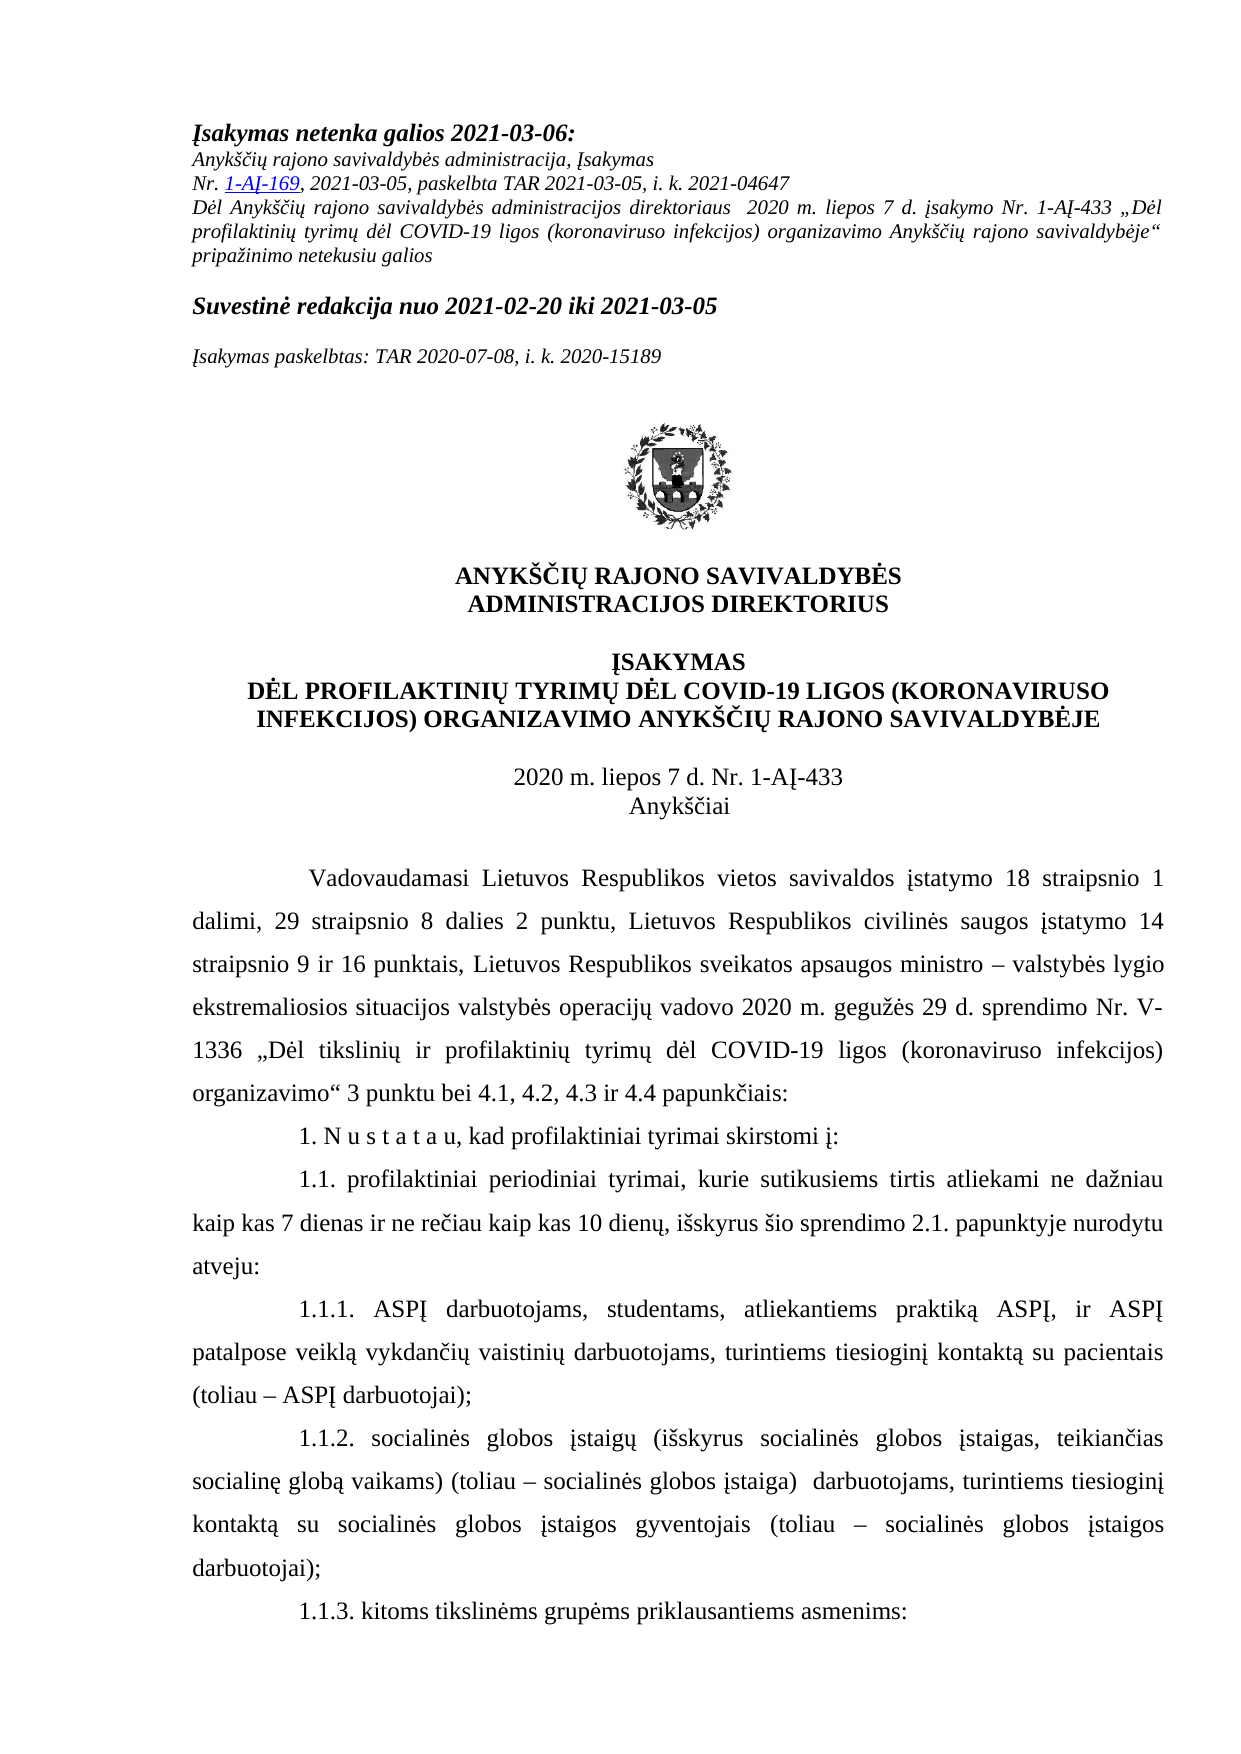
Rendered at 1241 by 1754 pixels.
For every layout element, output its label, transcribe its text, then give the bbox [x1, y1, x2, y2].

text Įsakymas paskelbtas: TAR 2020-07-08, i. k. 2020-15189 [192, 344, 1164, 368]
text Įsakymas netenka galios 2021-03-06: [192, 118, 1164, 147]
text ANYKŠČIŲ RAJONO SAVIVALDYBĖS [192, 561, 1164, 589]
text ĮSAKYMAS [192, 647, 1164, 676]
text 1.1.1. ASPĮ darbuotojams, studentams, atliekantiems praktiką ASPĮ, ir ASPĮ patalpose veiklą vykdančių vaistinių darbuotojams, turintiems tiesioginį kontaktą su pacientais (toliau – ASPĮ darbuotojai); [192, 1294, 1164, 1409]
text Anykščiai [192, 791, 1167, 819]
text Dėl Anykščių rajono savivaldybės administracijos direktoriaus 2020 m. liepos 7 d. įsakymo Nr. 1-AĮ-433 „Dėl profilaktinių tyrimų dėl COVID-19 ligos (koronaviruso infekcijos) organizavimo Anykščių rajono savivaldybėje“ pripažinimo netekusiu galios [192, 195, 1164, 267]
text DĖL PROFILAKTINIŲ TYRIMŲ DĖL COVID-19 LIGOS (KORONAVIRUSO INFEKCIJOS) ORGANIZAVIMO ANYKŠČIŲ RAJONO SAVIVALDYBĖJE [192, 676, 1164, 733]
text 1.1. profilaktiniai periodiniai tyrimai, kurie sutikusiems tirtis atliekami ne dažniau kaip kas 7 dienas ir ne rečiau kaip kas 10 dienų, išskyrus šio sprendimo 2.1. papunktyje nurodytu atveju: [192, 1164, 1164, 1279]
text Vadovaudamasi Lietuvos Respublikos vietos savivaldos įstatymo 18 straipsnio 1 dalimi, 29 straipsnio 8 dalies 2 punktu, Lietuvos Respublikos civilinės saugos įstatymo 14 straipsnio 9 ir 16 punktais, Lietuvos Respublikos sveikatos apsaugos ministro – valstybės lygio ekstremaliosios situacijos valstybės operacijų vadovo 2020 m. gegužės 29 d. sprendimo Nr. V-1336 „Dėl tikslinių ir profilaktinių tyrimų dėl COVID-19 ligos (koronaviruso infekcijos) organizavimo“ 3 punktu bei 4.1, 4.2, 4.3 ir 4.4 papunkčiais: [192, 863, 1164, 1107]
text Anykščių rajono savivaldybės administracija, Įsakymas [192, 147, 1164, 171]
text Suvestinė redakcija nuo 2021-02-20 iki 2021-03-05 [192, 291, 1164, 320]
text ADMINISTRACIJOS DIREKTORIUS [192, 589, 1164, 618]
text 1.1.2. socialinės globos įstaigų (išskyrus socialinės globos įstaigas, teikiančias socialinę globą vaikams) (toliau – socialinės globos įstaiga) darbuotojams, turintiems tiesioginį kontaktą su socialinės globos įstaigos gyventojais (toliau – socialinės globos įstaigos darbuotojai); [192, 1423, 1164, 1581]
text 1. N u s t a t a u, kad profilaktiniai tyrimai skirstomi į: [192, 1121, 1164, 1150]
text 1.1.3. kitoms tikslinėms grupėms priklausantiems asmenims: [192, 1596, 1164, 1624]
text 2020 m. liepos 7 d. Nr. 1-AĮ-433 [192, 762, 1164, 791]
text Nr. 1-AĮ-169, 2021-03-05, paskelbta TAR 2021-03-05, i. k. 2021-04647 [192, 171, 1164, 195]
